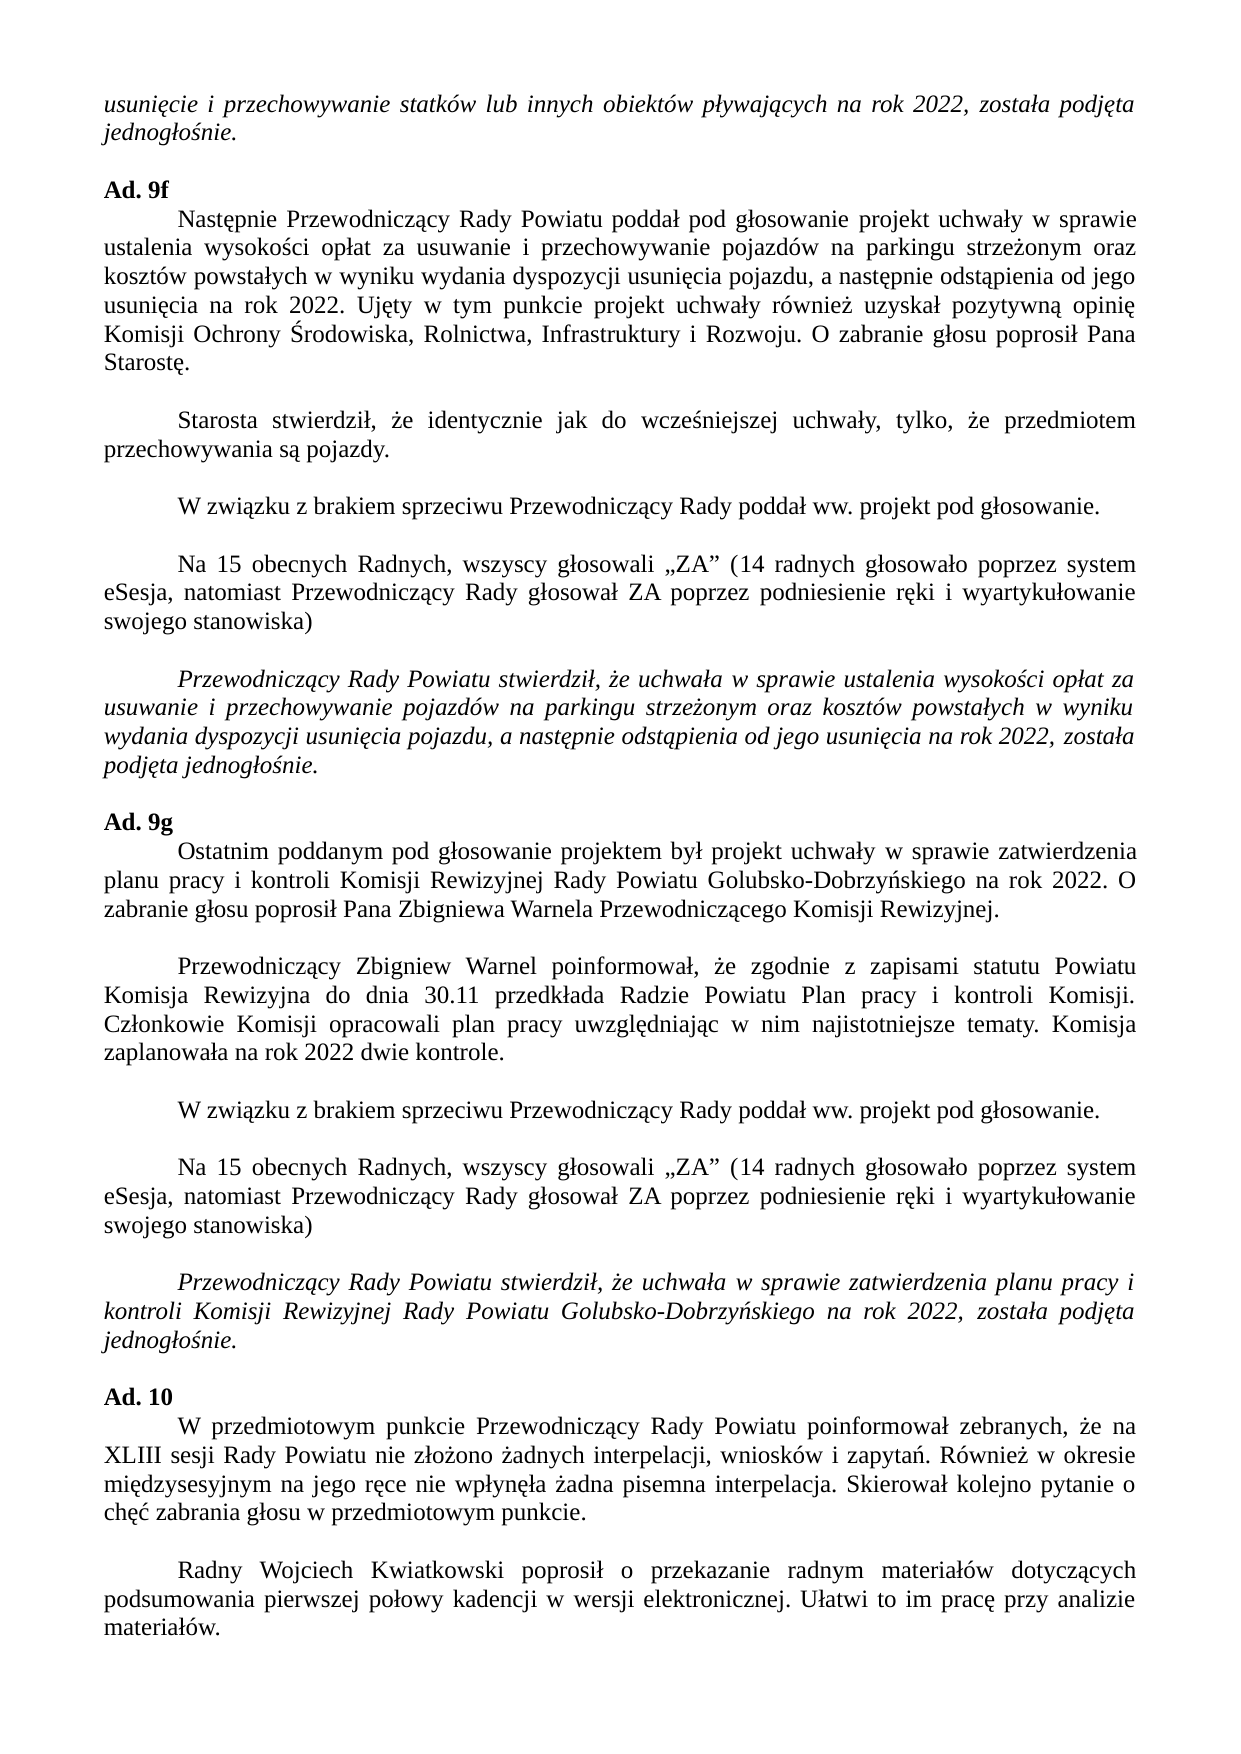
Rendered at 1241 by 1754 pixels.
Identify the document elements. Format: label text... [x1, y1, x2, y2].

text Przewodniczący Zbigniew Warnel poinformował, że zgodnie z zapisami statutu Powiatu Komisja Rewizyjna do dnia 30.11 przedkłada Radzie Powiatu Plan pracy i kontroli Komisji. Członkowie Komisji opracowali plan pracy uwzględniając w nim najistotniejsze tematy. Komisja zaplanowała na rok 2022 dwie kontrole. [103, 951, 1137, 1066]
text Następnie Przewodniczący Rady Powiatu poddał pod głosowanie projekt uchwały w sprawie ustalenia wysokości opłat za usuwanie i przechowywanie pojazdów na parkingu strzeżonym oraz kosztów powstałych w wyniku wydania dyspozycji usunięcia pojazdu, a następnie odstąpienia od jego usunięcia na rok 2022. Ujęty w tym punkcie projekt uchwały również uzyskał pozytywną opinię Komisji Ochrony Środowiska, Rolnictwa, Infrastruktury i Rozwoju. O zabranie głosu poprosił Pana Starostę. [103, 204, 1137, 376]
text Przewodniczący Rady Powiatu stwierdził, że uchwała w sprawie ustalenia wysokości opłat za usuwanie i przechowywanie pojazdów na parkingu strzeżonym oraz kosztów powstałych w wyniku wydania dyspozycji usunięcia pojazdu, a następnie odstąpienia od jego usunięcia na rok 2022, została podjęta jednogłośnie. [103, 664, 1137, 779]
text Na 15 obecnych Radnych, wszyscy głosowali „ZA” (14 radnych głosowało poprzez system eSesja, natomiast Przewodniczący Rady głosował ZA poprzez podniesienie ręki i wyartykułowanie swojego stanowiska) [103, 549, 1137, 635]
text Przewodniczący Rady Powiatu stwierdził, że uchwała w sprawie zatwierdzenia planu pracy i kontroli Komisji Rewizyjnej Rady Powiatu Golubsko-Dobrzyńskiego na rok 2022, została podjęta jednogłośnie. [103, 1267, 1137, 1354]
text Ad. 9g [103, 807, 1137, 836]
text Radny Wojciech Kwiatkowski poprosił o przekazanie radnym materiałów dotyczących podsumowania pierwszej połowy kadencji w wersji elektronicznej. Ułatwi to im pracę przy analizie materiałów. [103, 1555, 1137, 1641]
text Ad. 9f [103, 175, 1137, 204]
text Starosta stwierdził, że identycznie jak do wcześniejszej uchwały, tylko, że przedmiotem przechowywania są pojazdy. [103, 405, 1137, 462]
text Na 15 obecnych Radnych, wszyscy głosowali „ZA” (14 radnych głosowało poprzez system eSesja, natomiast Przewodniczący Rady głosował ZA poprzez podniesienie ręki i wyartykułowanie swojego stanowiska) [103, 1152, 1137, 1239]
text Ad. 10 [103, 1382, 1137, 1411]
text W związku z brakiem sprzeciwu Przewodniczący Rady poddał ww. projekt pod głosowanie. [103, 1095, 1137, 1124]
text usunięcie i przechowywanie statków lub innych obiektów pływających na rok 2022, została podjęta jednogłośnie. [103, 89, 1137, 146]
text Ostatnim poddanym pod głosowanie projektem był projekt uchwały w sprawie zatwierdzenia planu pracy i kontroli Komisji Rewizyjnej Rady Powiatu Golubsko-Dobrzyńskiego na rok 2022. O zabranie głosu poprosił Pana Zbigniewa Warnela Przewodniczącego Komisji Rewizyjnej. [103, 836, 1137, 922]
text W przedmiotowym punkcie Przewodniczący Rady Powiatu poinformował zebranych, że na XLIII sesji Rady Powiatu nie złożono żadnych interpelacji, wniosków i zapytań. Również w okresie międzysesyjnym na jego ręce nie wpłynęła żadna pisemna interpelacja. Skierował kolejno pytanie o chęć zabrania głosu w przedmiotowym punkcie. [103, 1411, 1137, 1526]
text W związku z brakiem sprzeciwu Przewodniczący Rady poddał ww. projekt pod głosowanie. [103, 491, 1137, 520]
